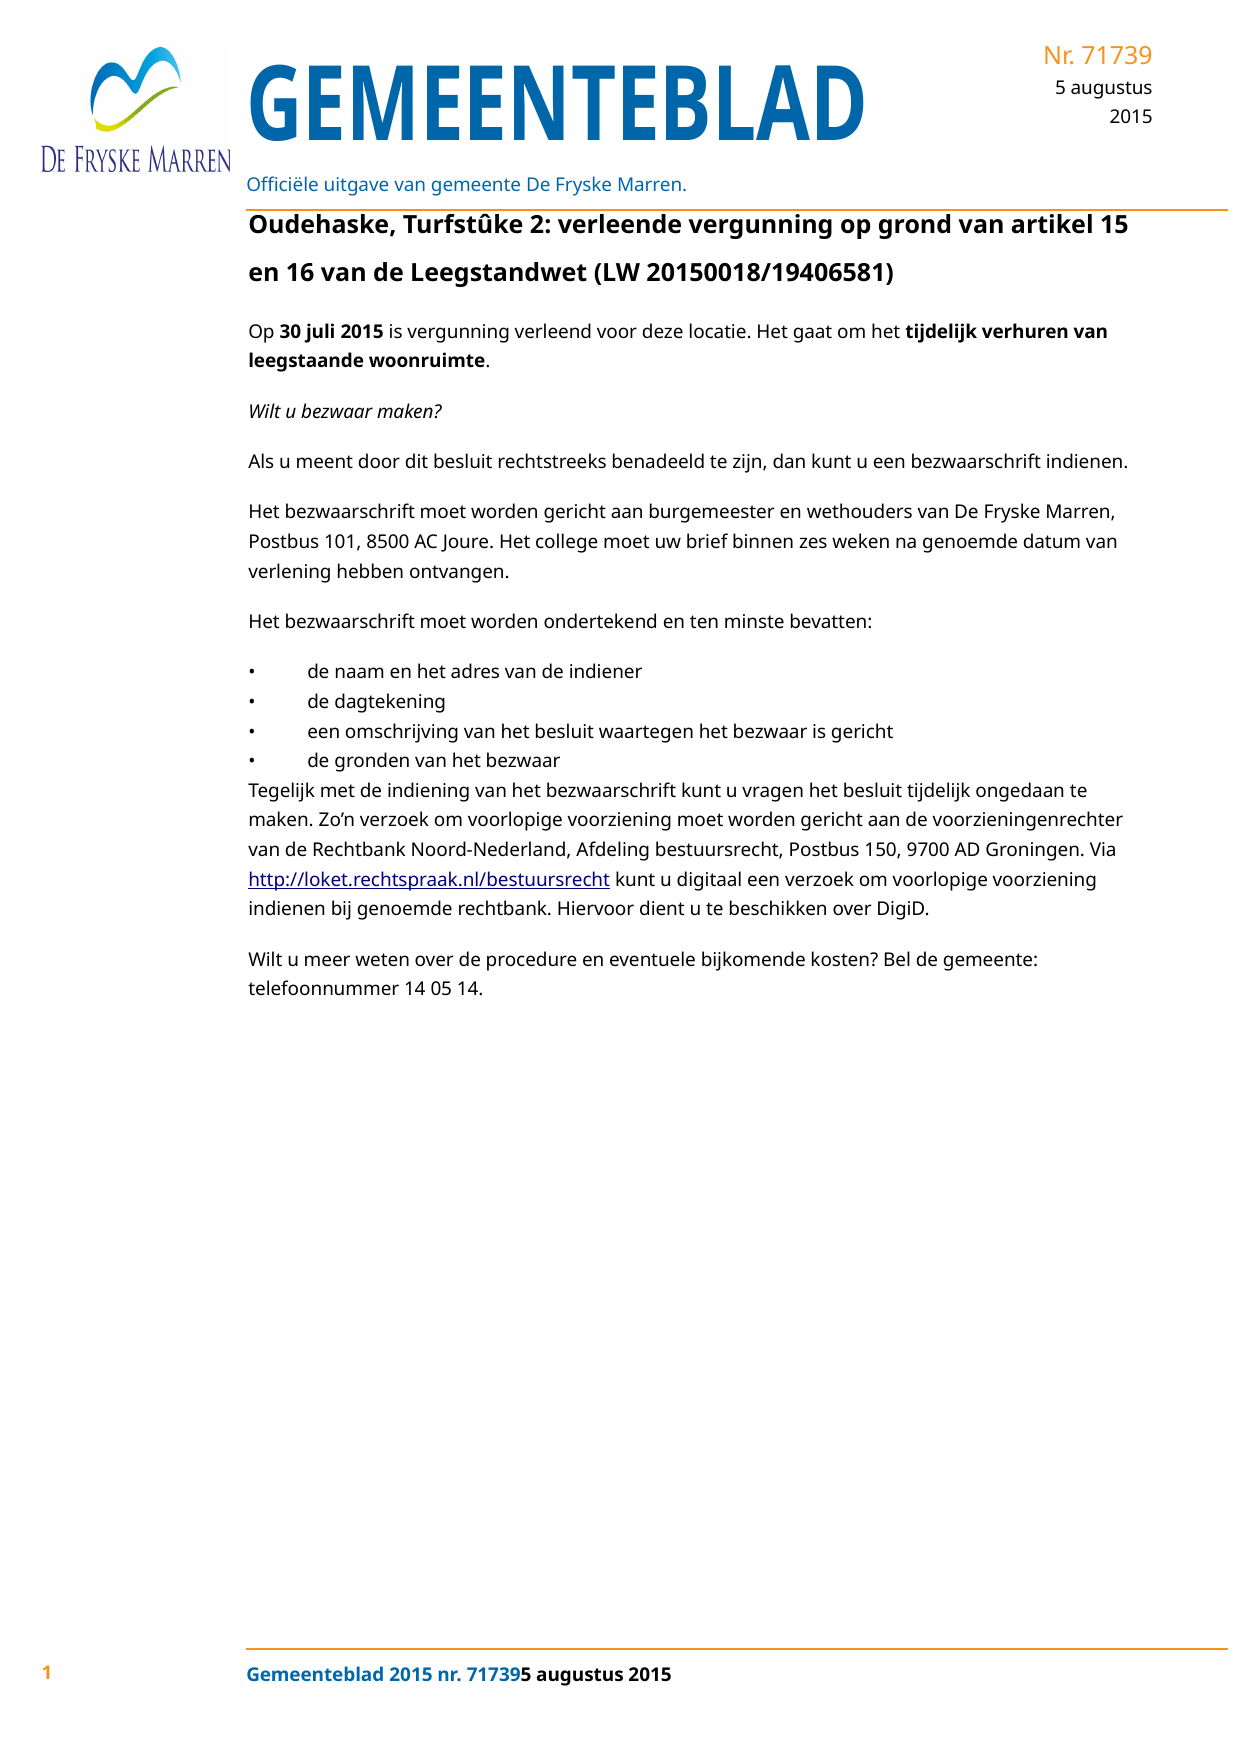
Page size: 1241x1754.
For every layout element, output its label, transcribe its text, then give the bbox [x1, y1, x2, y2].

text Tegelijk met de indiening van het bezwaarschrift kunt u vragen het besluit tijdelijk ongedaan te maken. Zo’n verzoek om voorlopige voorziening moet worden gericht aan de voorzieningenrechter van de Rechtbank Noord-Nederland, Afdeling bestuursrecht, Postbus 150, 9700 AD Groningen. Via http://loket.rechtspraak.nl/bestuursrecht kunt u digitaal een verzoek om voorlopige voorziening indienen bij genoemde rechtbank. Hiervoor dient u te beschikken over DigiD. [248, 777, 1152, 921]
text Wilt u bezwaar maken? [248, 398, 1152, 424]
list de dagtekening [248, 688, 1152, 714]
text Het bezwaarschrift moet worden ondertekend en ten minste bevatten: [248, 608, 1152, 634]
list de gronden van het bezwaar [248, 747, 1152, 773]
text Oudehaske, Turfstûke 2: verleende vergunning op grond van artikel 15 en 16 van de Leegstandwet (LW 20150018/19406581) [248, 211, 1152, 288]
list de naam en het adres van de indiener [248, 659, 1152, 684]
text Wilt u meer weten over de procedure en eventuele bijkomende kosten? Bel de gemeente: telefoonnummer 14 05 14. [248, 946, 1152, 1001]
list een omschrijving van het besluit waartegen het bezwaar is gericht [248, 718, 1152, 744]
picture [41, 47, 231, 172]
text Het bezwaarschrift moet worden gericht aan burgemeester en wethouders van De Fryske Marren, Postbus 101, 8500 AC Joure. Het college moet uw brief binnen zes weken na genoemde datum van verlening hebben ontvangen. [248, 499, 1152, 584]
text Als u meent door dit besluit rechtstreeks benadeeld te zijn, dan kunt u een bezwaarschrift indienen. [248, 448, 1152, 474]
text Op 30 juli 2015 is vergunning verleend voor deze locatie. Het gaat om het tijdelijk verhuren van leegstaande woonruimte. [248, 318, 1152, 373]
